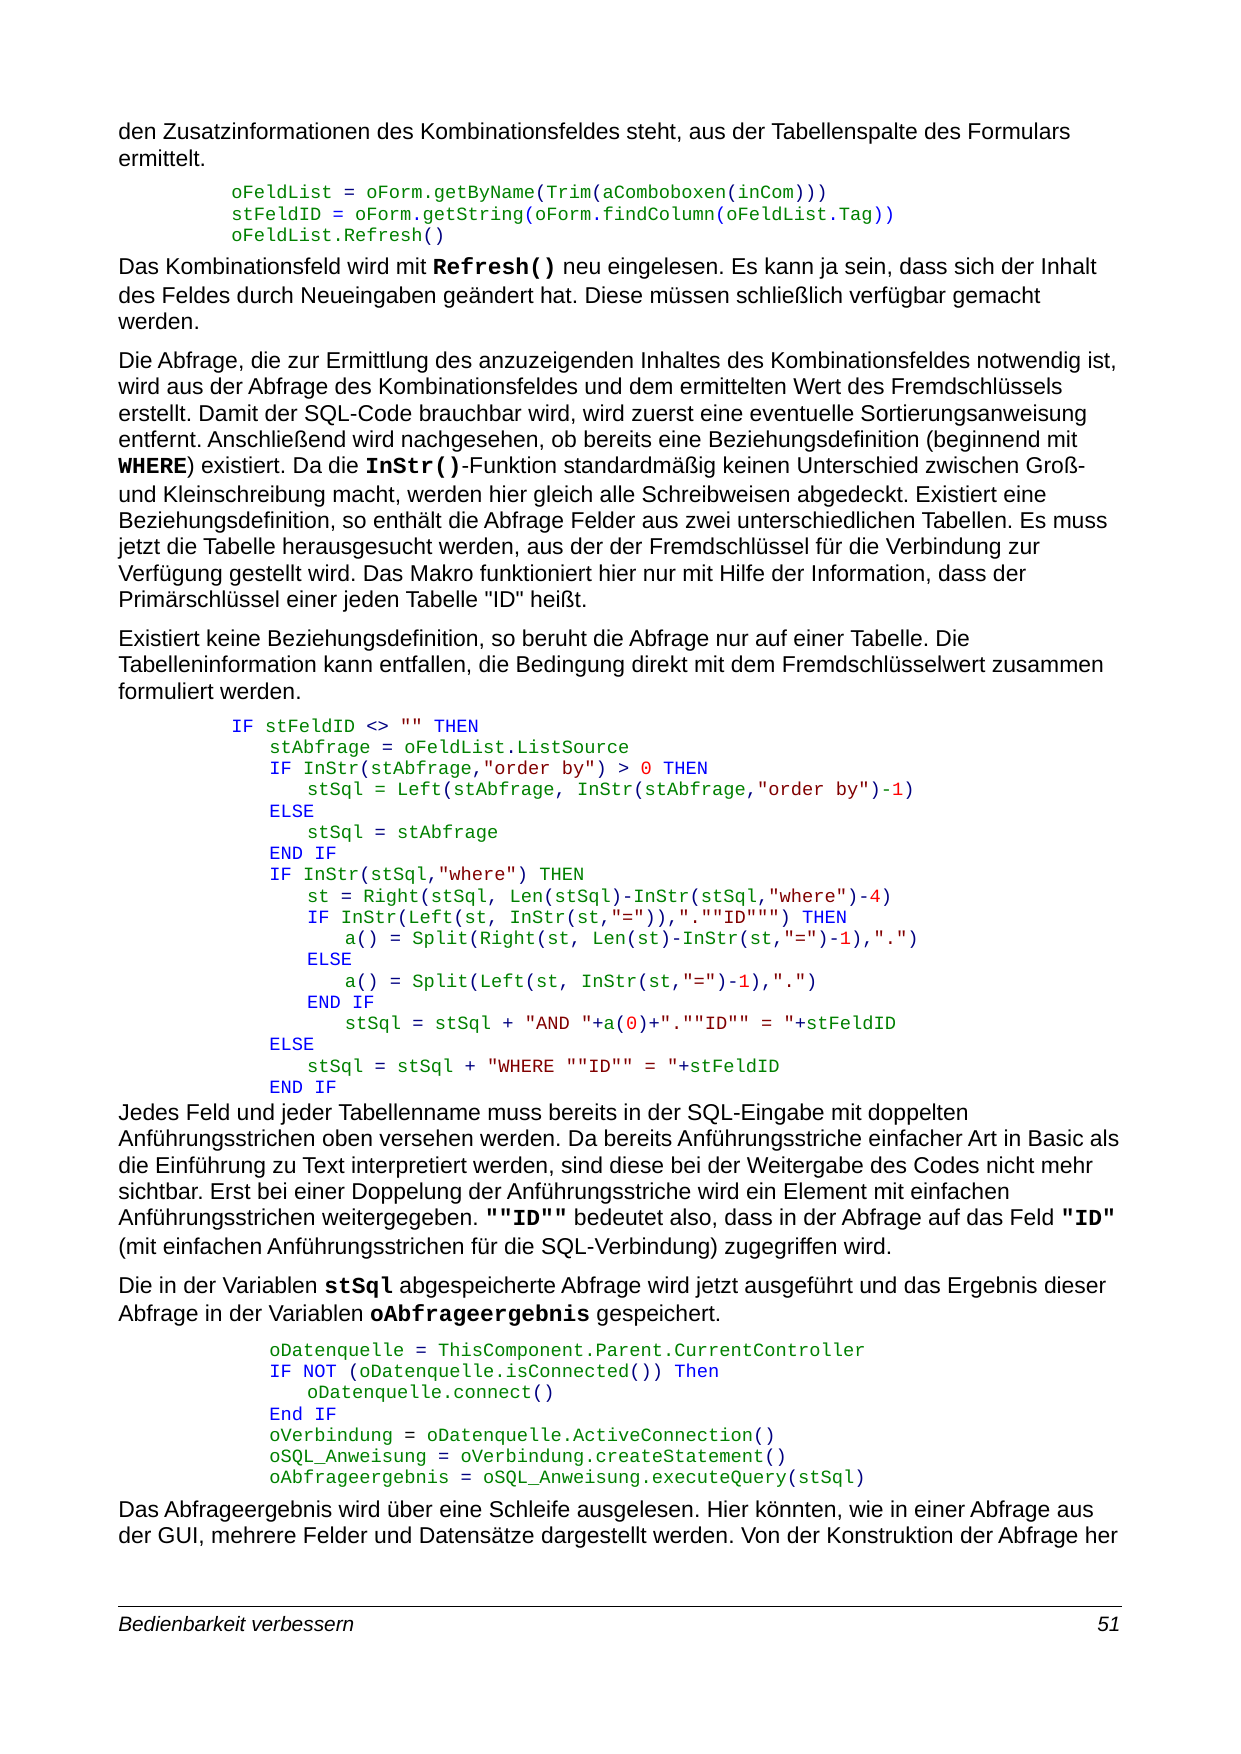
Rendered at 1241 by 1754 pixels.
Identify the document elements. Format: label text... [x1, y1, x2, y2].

text den Zusatzinformationen des Kombinationsfeldes steht, aus der Tabellenspalte des Formulars ermittelt. [118, 118, 1122, 171]
text ELSE [156, 801, 1122, 823]
text stSql = stSql + "WHERE ""ID"" = "+stFeldID [156, 1056, 1122, 1078]
text stSql = Left(stAbfrage, InStr(stAbfrage,"order by")-1) [156, 780, 1122, 801]
text END IF [156, 993, 1122, 1014]
text oDatenquelle.connect() [156, 1383, 1122, 1404]
text oSQL_Anweisung = oVerbindung.createStatement() [156, 1447, 1122, 1468]
text stFeldID = oForm.getString(oForm.findColumn(oFeldList.Tag)) [156, 204, 1122, 226]
text END IF [156, 1078, 1122, 1099]
text Die in der Variablen stSql abgespeicherte Abfrage wird jetzt ausgeführt und das Ergebnis dieser Abfrage in der Variablen oAbfrageergebnis gespeichert. [118, 1272, 1122, 1328]
text Das Kombinationsfeld wird mit Refresh() neu eingelesen. Es kann ja sein, dass sich der Inhalt des Feldes durch Neueingaben geändert hat. Diese müssen schließlich verfügbar gemacht werden. [118, 253, 1122, 334]
text stSql = stSql + "AND "+a(0)+".""ID"" = "+stFeldID [156, 1014, 1122, 1035]
text oDatenquelle = ThisComponent.Parent.CurrentController [156, 1341, 1122, 1362]
text st = Right(stSql, Len(stSql)-InStr(stSql,"where")-4) [156, 886, 1122, 908]
text ELSE [156, 1035, 1122, 1056]
text stAbfrage = oFeldList.ListSource [156, 738, 1122, 759]
text IF InStr(stSql,"where") THEN [156, 865, 1122, 886]
text End IF [156, 1404, 1122, 1426]
text Jedes Feld und jeder Tabellenname muss bereits in der SQL-Eingabe mit doppelten Anführungsstrichen oben versehen werden. Da bereits Anführungsstriche einfacher Art in Basic als die Einführung zu Text interpretiert werden, sind diese bei der Weitergabe des Codes nicht mehr sichtbar. Erst bei einer Doppelung der Anführungsstriche wird ein Element mit einfachen Anführungsstrichen weitergegeben. ""ID"" bedeutet also, dass in der Abfrage auf das Feld "ID" (mit einfachen Anführungsstrichen für die SQL-Verbindung) zugegriffen wird. [118, 1099, 1122, 1259]
text Die Abfrage, die zur Ermittlung des anzuzeigenden Inhaltes des Kombinationsfeldes notwendig ist, wird aus der Abfrage des Kombinationsfeldes und dem ermittelten Wert des Fremdschlüssels erstellt. Damit der SQL-Code brauchbar wird, wird zuerst eine eventuelle Sortierungsanweisung entfernt. Anschließend wird nachgesehen, ob bereits eine Beziehungsdefinition (beginnend mit WHERE) existiert. Da die InStr()-Funktion standardmäßig keinen Unterschied zwischen Groß- und Kleinschreibung macht, werden hier gleich alle Schreibweisen abgedeckt. Existiert eine Beziehungsdefinition, so enthält die Abfrage Felder aus zwei unterschiedlichen Tabellen. Es muss jetzt die Tabelle herausgesucht werden, aus der der Fremdschlüssel für die Verbindung zur Verfügung gestellt wird. Das Makro funktioniert hier nur mit Hilfe der Information, dass der Primärschlüssel einer jeden Tabelle "ID" heißt. [118, 347, 1122, 612]
text a() = Split(Right(st, Len(st)-InStr(st,"=")-1),".") [156, 929, 1122, 950]
text oFeldList = oForm.getByName(Trim(aComboboxen(inCom))) [156, 183, 1122, 204]
text Das Abfrageergebnis wird über eine Schleife ausgelesen. Hier könnten, wie in einer Abfrage aus der GUI, mehrere Felder und Datensätze dargestellt werden. Von der Konstruktion der Abfrage her [118, 1496, 1122, 1548]
text END IF [156, 844, 1122, 865]
text oAbfrageergebnis = oSQL_Anweisung.executeQuery(stSql) [156, 1468, 1122, 1489]
text IF InStr(stAbfrage,"order by") > 0 THEN [156, 759, 1122, 780]
text ELSE [156, 950, 1122, 971]
text IF InStr(Left(st, InStr(st,"=")),".""ID""") THEN [156, 908, 1122, 929]
text stSql = stAbfrage [156, 823, 1122, 844]
text a() = Split(Left(st, InStr(st,"=")-1),".") [156, 971, 1122, 993]
text oFeldList.Refresh() [156, 226, 1122, 247]
text oVerbindung = oDatenquelle.ActiveConnection() [156, 1426, 1122, 1447]
text Existiert keine Beziehungsdefinition, so beruht die Abfrage nur auf einer Tabelle. Die Tabelleninformation kann entfallen, die Bedingung direkt mit dem Fremdschlüsselwert zusammen formuliert werden. [118, 625, 1122, 704]
text IF stFeldID <> "" THEN [156, 716, 1122, 738]
text IF NOT (oDatenquelle.isConnected()) Then [156, 1362, 1122, 1383]
